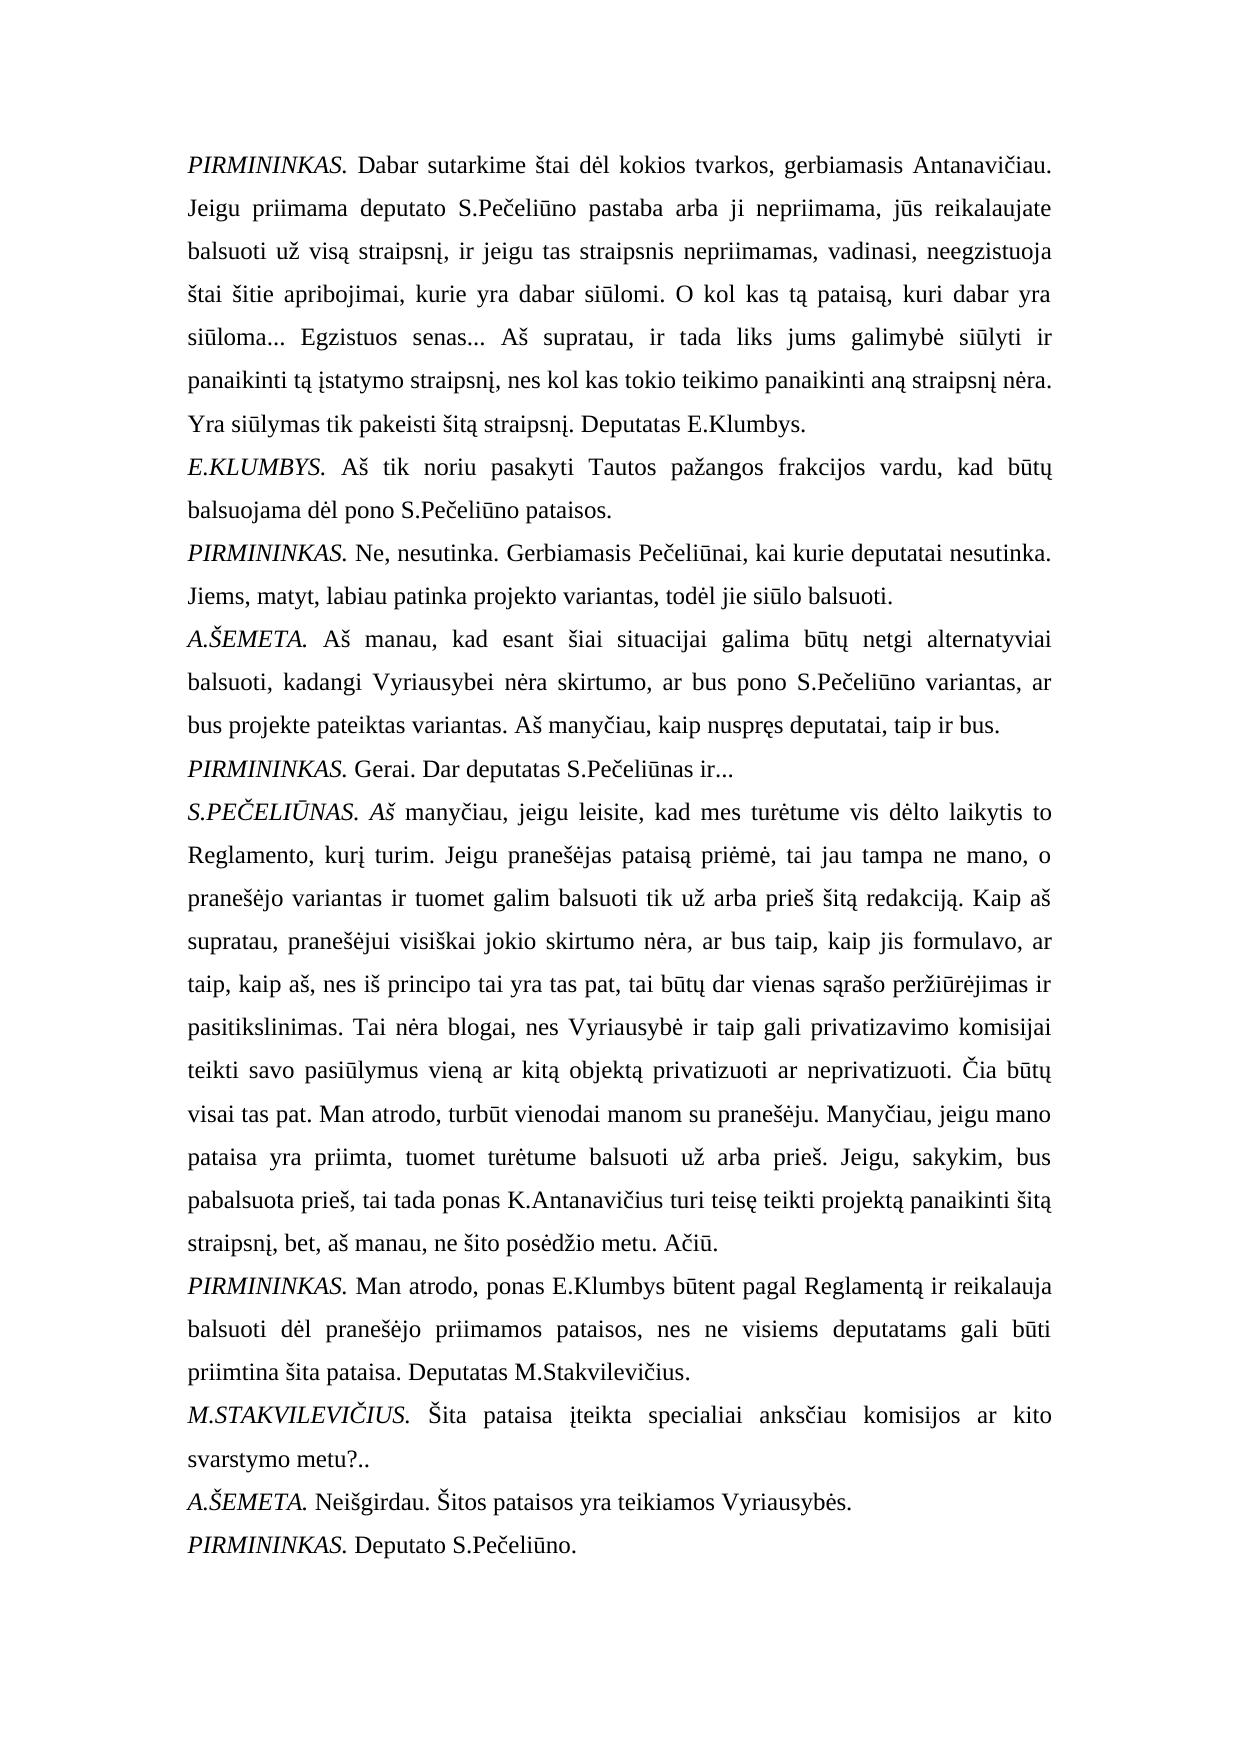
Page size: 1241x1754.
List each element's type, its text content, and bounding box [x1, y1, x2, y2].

text PIRMININKAS. Dabar sutarkime štai dėl kokios tvarkos, gerbiamasis Antanavičiau. Jeigu priimama deputato S.Pečeliūno pastaba arba ji nepriimama, jūs reikalaujate balsuoti už visą straipsnį, ir jeigu tas straipsnis nepriimamas, vadinasi, neegzistuoja štai šitie apribojimai, kurie yra dabar siūlomi. O kol kas tą pataisą, kuri dabar yra siūloma... Egzistuos senas... Aš supratau, ir tada liks jums galimybė siūlyti ir panaikinti tą įstatymo straipsnį, nes kol kas tokio teikimo panaikinti aną straipsnį nėra. Yra siūlymas tik pakeisti šitą straipsnį. Deputatas E.Klumbys. [187, 150, 1053, 437]
text A.ŠEMETA. Aš manau, kad esant šiai situacijai galima būtų netgi alternatyviai balsuoti, kadangi Vyriausybei nėra skirtumo, ar bus pono S.Pečeliūno variantas, ar bus projekte pateiktas variantas. Aš manyčiau, kaip nuspręs deputatai, taip ir bus. [187, 624, 1053, 739]
text A.ŠEMETA. Neišgirdau. Šitos pataisos yra teikiamos Vyriausybės. [187, 1487, 1053, 1516]
text E.KLUMBYS. Aš tik noriu pasakyti Tautos pažangos frakcijos vardu, kad būtų balsuojama dėl pono S.Pečeliūno pataisos. [187, 452, 1053, 524]
text PIRMININKAS. Man atrodo, ponas E.Klumbys būtent pagal Reglamentą ir reikalauja balsuoti dėl pranešėjo priimamos pataisos, nes ne visiems deputatams gali būti priimtina šita pataisa. Deputatas M.Stakvilevičius. [187, 1271, 1053, 1386]
text S.PEČELIŪNAS. Aš manyčiau, jeigu leisite, kad mes turėtume vis dėlto laikytis to Reglamento, kurį turim. Jeigu pranešėjas pataisą priėmė, tai jau tampa ne mano, o pranešėjo variantas ir tuomet galim balsuoti tik už arba prieš šitą redakciją. Kaip aš supratau, pranešėjui visiškai jokio skirtumo nėra, ar bus taip, kaip jis formulavo, ar taip, kaip aš, nes iš principo tai yra tas pat, tai būtų dar vienas sąrašo peržiūrėjimas ir pasitikslinimas. Tai nėra blogai, nes Vyriausybė ir taip gali privatizavimo komisijai teikti savo pasiūlymus vieną ar kitą objektą privatizuoti ar neprivatizuoti. Čia būtų visai tas pat. Man atrodo, turbūt vienodai manom su pranešėju. Manyčiau, jeigu mano pataisa yra priimta, tuomet turėtume balsuoti už arba prieš. Jeigu, sakykim, bus pabalsuota prieš, tai tada ponas K.Antanavičius turi teisę teikti projektą panaikinti šitą straipsnį, bet, aš manau, ne šito posėdžio metu. Ačiū. [187, 797, 1053, 1257]
text M.STAKVILEVIČIUS. Šita pataisa įteikta specialiai anksčiau komisijos ar kito svarstymo metu?.. [187, 1401, 1053, 1472]
text PIRMININKAS. Ne, nesutinka. Gerbiamasis Pečeliūnai, kai kurie deputatai nesutinka. Jiems, matyt, labiau patinka projekto variantas, todėl jie siūlo balsuoti. [187, 538, 1053, 610]
text PIRMININKAS. Deputato S.Pečeliūno. [187, 1530, 1053, 1559]
text PIRMININKAS. Gerai. Dar deputatas S.Pečeliūnas ir... [187, 754, 1053, 782]
